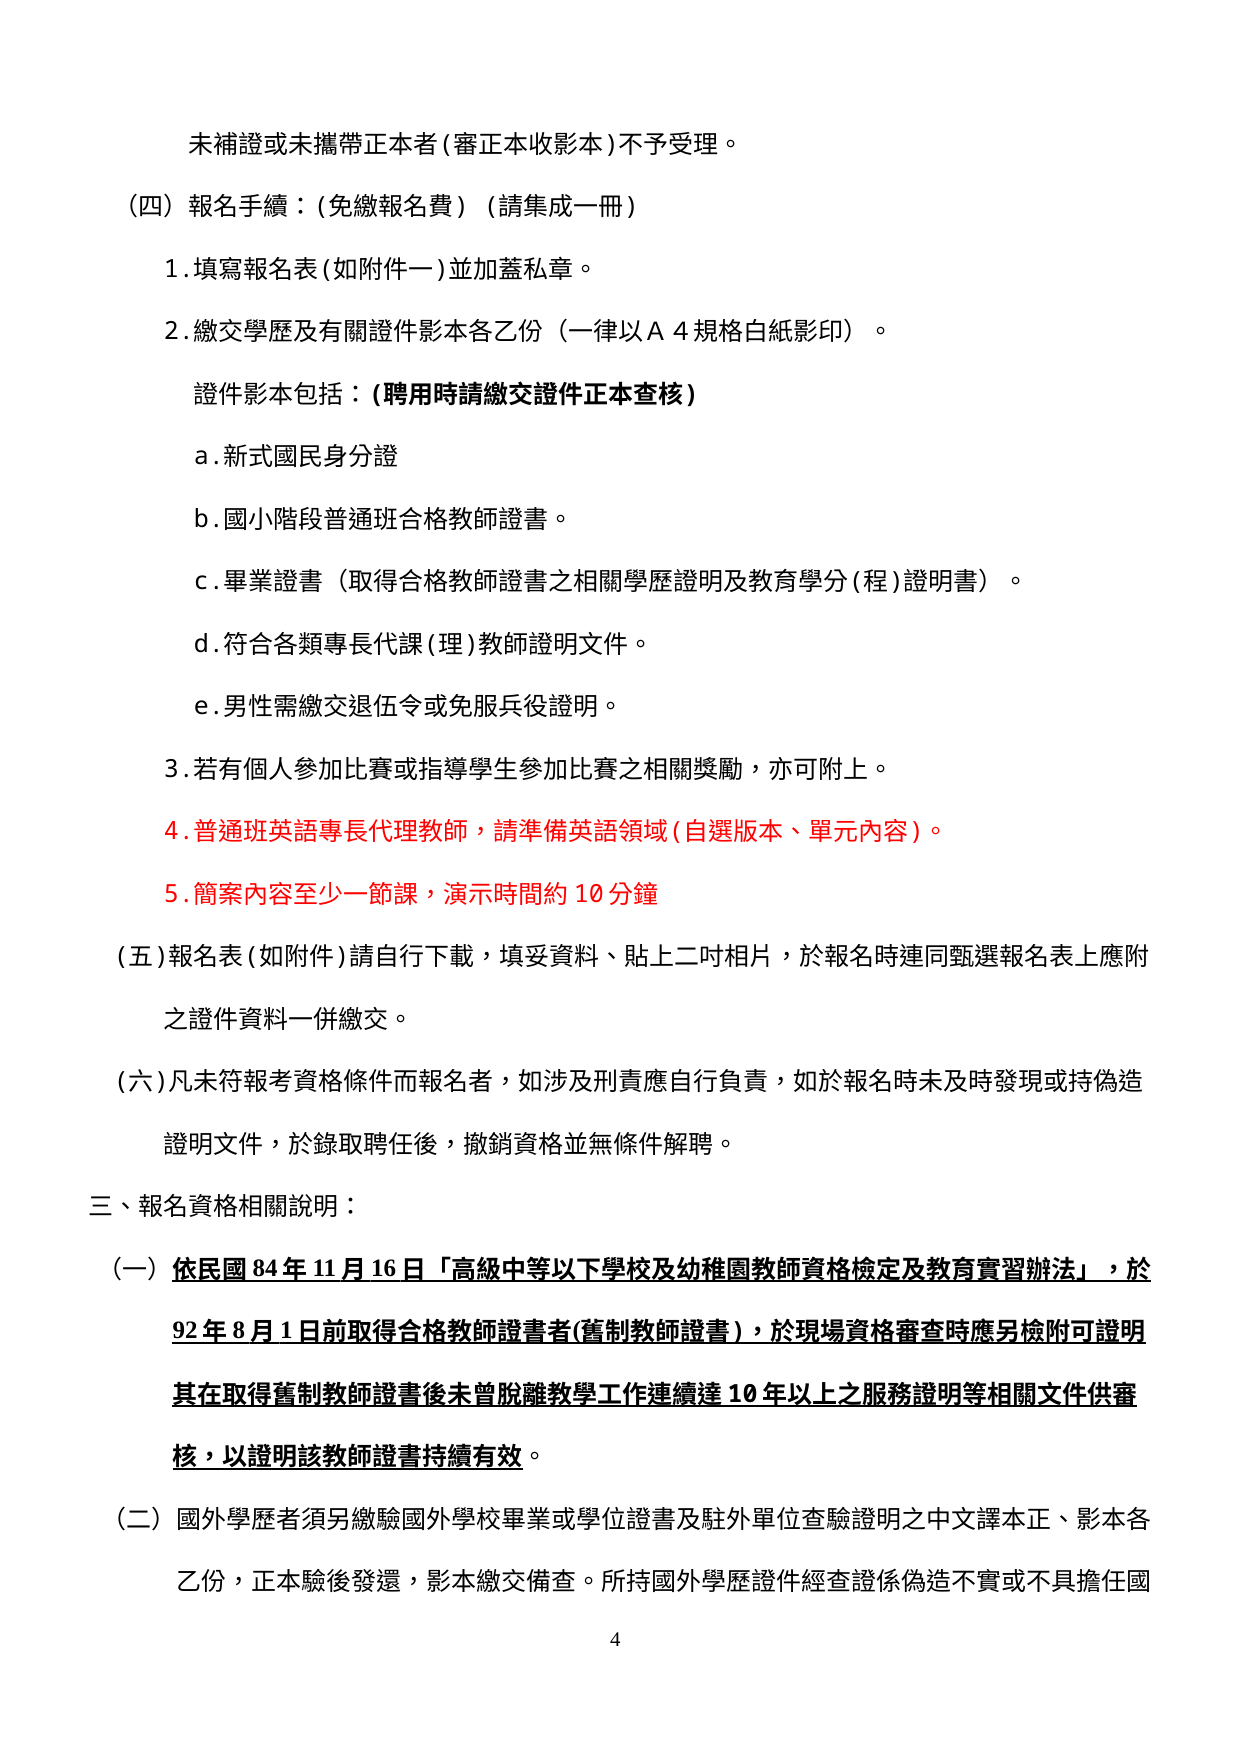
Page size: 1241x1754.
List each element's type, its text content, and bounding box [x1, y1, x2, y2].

text 三、報名資格相關說明： [89, 1163, 1152, 1226]
text (五)報名表(如附件)請自行下載，填妥資料、貼上二吋相片，於報名時連同甄選報名表上應附之證件資料一併繳交。 [114, 913, 1152, 1038]
text c.畢業證書（取得合格教師證書之相關學歷證明及教育學分(程)證明書）。 [89, 538, 1152, 601]
text 1.填寫報名表(如附件一)並加蓋私章。 [89, 226, 1152, 288]
text 未補證或未攜帶正本者(審正本收影本)不予受理。 [114, 101, 1152, 163]
text (六)凡未符報考資格條件而報名者，如涉及刑責應自行負責，如於報名時未及時發現或持偽造證明文件，於錄取聘任後，撤銷資格並無條件解聘。 [114, 1038, 1152, 1163]
text 2.繳交學歷及有關證件影本各乙份（一律以Ａ４規格白紙影印）。 [89, 288, 1152, 351]
text b.國小階段普通班合格教師證書。 [89, 476, 1152, 538]
text 4.普通班英語專長代理教師，請準備英語領域(自選版本、單元內容)。 [89, 788, 1152, 851]
text 3.若有個人參加比賽或指導學生參加比賽之相關獎勵，亦可附上。 [89, 726, 1152, 788]
text 5.簡案內容至少一節課，演示時間約10分鐘 [89, 851, 1152, 913]
text （四）報名手續：(免繳報名費) (請集成一冊) [114, 163, 1152, 226]
text 證件影本包括：(聘用時請繳交證件正本查核) [89, 351, 1152, 413]
text （二）國外學歷者須另繳驗國外學校畢業或學位證書及駐外單位查驗證明之中文譯本正、影本各乙份，正本驗後發還，影本繳交備查。所持國外學歷證件經查證係偽造不實或不具擔任國 [101, 1476, 1152, 1601]
text d.符合各類專長代課(理)教師證明文件。 [89, 601, 1152, 663]
text a.新式國民身分證 [89, 413, 1152, 476]
text e.男性需繳交退伍令或免服兵役證明。 [89, 663, 1152, 726]
text （一）依民國84年11月16日「高級中等以下學校及幼稚園教師資格檢定及教育實習辦法」，於92年8月1日前取得合格教師證書者(舊制教師證書)，於現場資格審查時應另檢附可證明其在取得舊制教師證書後未曾脫離教學工作連續達10年以上之服務證明等相關文件供審核，以證明該教師證書持續有效。 [97, 1226, 1152, 1476]
